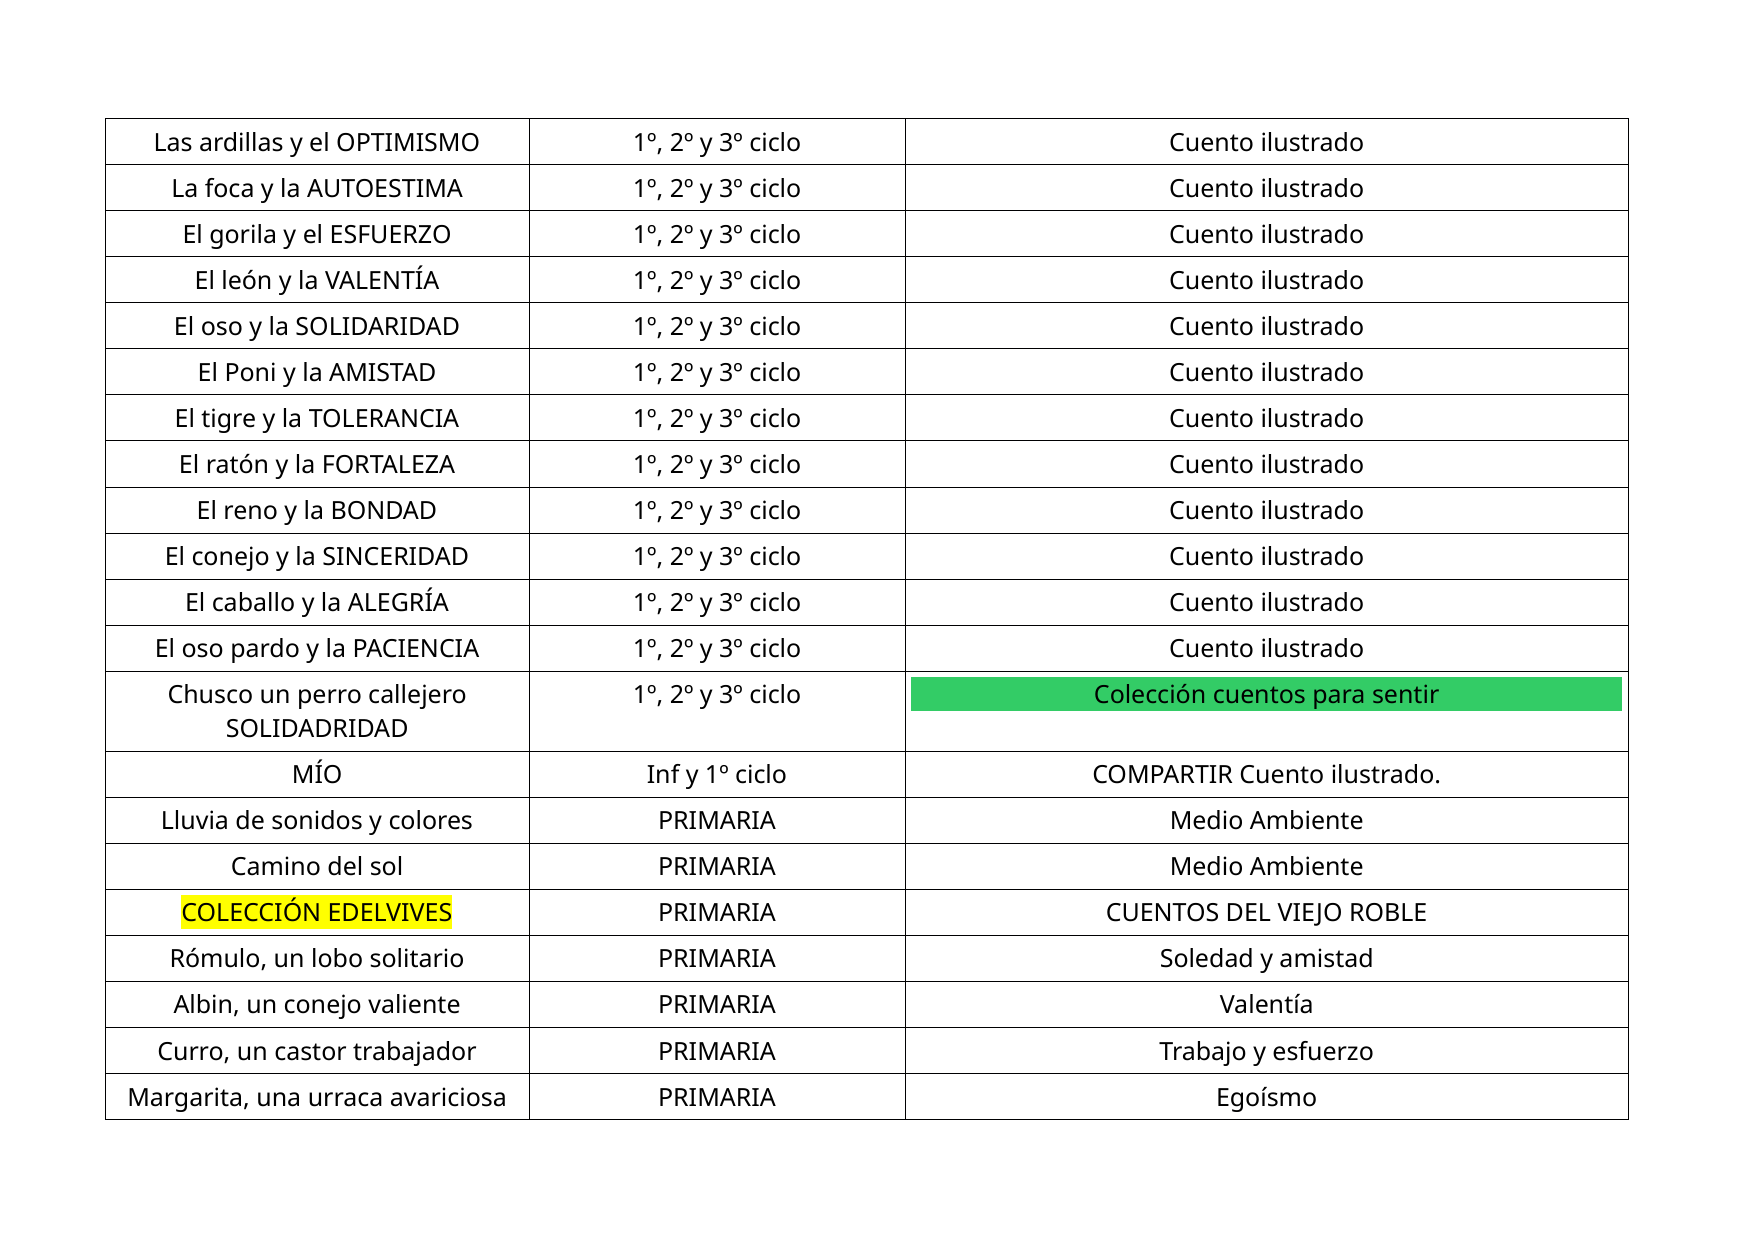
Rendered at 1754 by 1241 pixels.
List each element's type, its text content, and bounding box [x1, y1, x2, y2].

table_cell Las ardillas y el OPTIMISMO [106, 119, 529, 164]
table_cell Trabajo y esfuerzo [906, 1028, 1628, 1073]
table_cell 1º, 2º y 3º ciclo [530, 488, 905, 532]
table_cell PRIMARIA [530, 844, 905, 889]
table_cell Medio Ambiente [906, 844, 1628, 889]
table_cell Cuento ilustrado [906, 257, 1628, 302]
table_cell Albin, un conejo valiente [106, 982, 529, 1027]
table_cell El oso y la SOLIDARIDAD [106, 303, 529, 348]
table_cell PRIMARIA [530, 936, 905, 981]
table_cell PRIMARIA [530, 798, 905, 843]
table_cell 1º, 2º y 3º ciclo [530, 303, 905, 348]
table_cell COMPARTIR Cuento ilustrado. [906, 752, 1628, 797]
table_cell Colección cuentos para sentir [906, 672, 1628, 751]
table_cell 1º, 2º y 3º ciclo [530, 580, 905, 624]
table_cell El tigre y la TOLERANCIA [106, 395, 529, 440]
table_cell Medio Ambiente [906, 798, 1628, 843]
table_cell 1º, 2º y 3º ciclo [530, 349, 905, 394]
table_cell Cuento ilustrado [906, 488, 1628, 532]
table_cell Inf y 1º ciclo [530, 752, 905, 797]
table_cell 1º, 2º y 3º ciclo [530, 211, 905, 256]
table_cell Cuento ilustrado [906, 211, 1628, 256]
table_cell PRIMARIA [530, 1074, 905, 1119]
table_cell Margarita, una urraca avariciosa [106, 1074, 529, 1119]
table_cell Lluvia de sonidos y colores [106, 798, 529, 843]
table_cell Cuento ilustrado [906, 303, 1628, 348]
table_cell 1º, 2º y 3º ciclo [530, 441, 905, 486]
table_cell Camino del sol [106, 844, 529, 889]
table_cell Valentía [906, 982, 1628, 1027]
table_cell La foca y la AUTOESTIMA [106, 165, 529, 210]
table_cell El león y la VALENTÍA [106, 257, 529, 302]
table_cell 1º, 2º y 3º ciclo [530, 626, 905, 671]
table_cell Cuento ilustrado [906, 349, 1628, 394]
table_cell El conejo y la SINCERIDAD [106, 534, 529, 578]
table_cell CUENTOS DEL VIEJO ROBLE [906, 890, 1628, 935]
table_cell Cuento ilustrado [906, 441, 1628, 486]
table_cell 1º, 2º y 3º ciclo [530, 534, 905, 578]
table_cell Cuento ilustrado [906, 395, 1628, 440]
table_cell MÍO [106, 752, 529, 797]
table_cell El Poni y la AMISTAD [106, 349, 529, 394]
table_cell Chusco un perro callejero SOLIDADRIDAD [106, 672, 529, 751]
table_cell El ratón y la FORTALEZA [106, 441, 529, 486]
table_cell COLECCIÓN EDELVIVES [106, 890, 529, 935]
table_cell Cuento ilustrado [906, 165, 1628, 210]
table_cell 1º, 2º y 3º ciclo [530, 395, 905, 440]
table_cell Cuento ilustrado [906, 626, 1628, 671]
table_cell PRIMARIA [530, 890, 905, 935]
table_cell El caballo y la ALEGRÍA [106, 580, 529, 624]
table_cell El reno y la BONDAD [106, 488, 529, 532]
table_cell Rómulo, un lobo solitario [106, 936, 529, 981]
table_cell 1º, 2º y 3º ciclo [530, 119, 905, 164]
table_cell El oso pardo y la PACIENCIA [106, 626, 529, 671]
table_cell Curro, un castor trabajador [106, 1028, 529, 1073]
table_cell Soledad y amistad [906, 936, 1628, 981]
table_cell Cuento ilustrado [906, 580, 1628, 624]
table_cell 1º, 2º y 3º ciclo [530, 257, 905, 302]
table_cell El gorila y el ESFUERZO [106, 211, 529, 256]
table_cell PRIMARIA [530, 1028, 905, 1073]
table_cell PRIMARIA [530, 982, 905, 1027]
table_cell Egoísmo [906, 1074, 1628, 1119]
table_cell Cuento ilustrado [906, 119, 1628, 164]
table_cell 1º, 2º y 3º ciclo [530, 672, 905, 751]
table_cell Cuento ilustrado [906, 534, 1628, 578]
table_cell 1º, 2º y 3º ciclo [530, 165, 905, 210]
